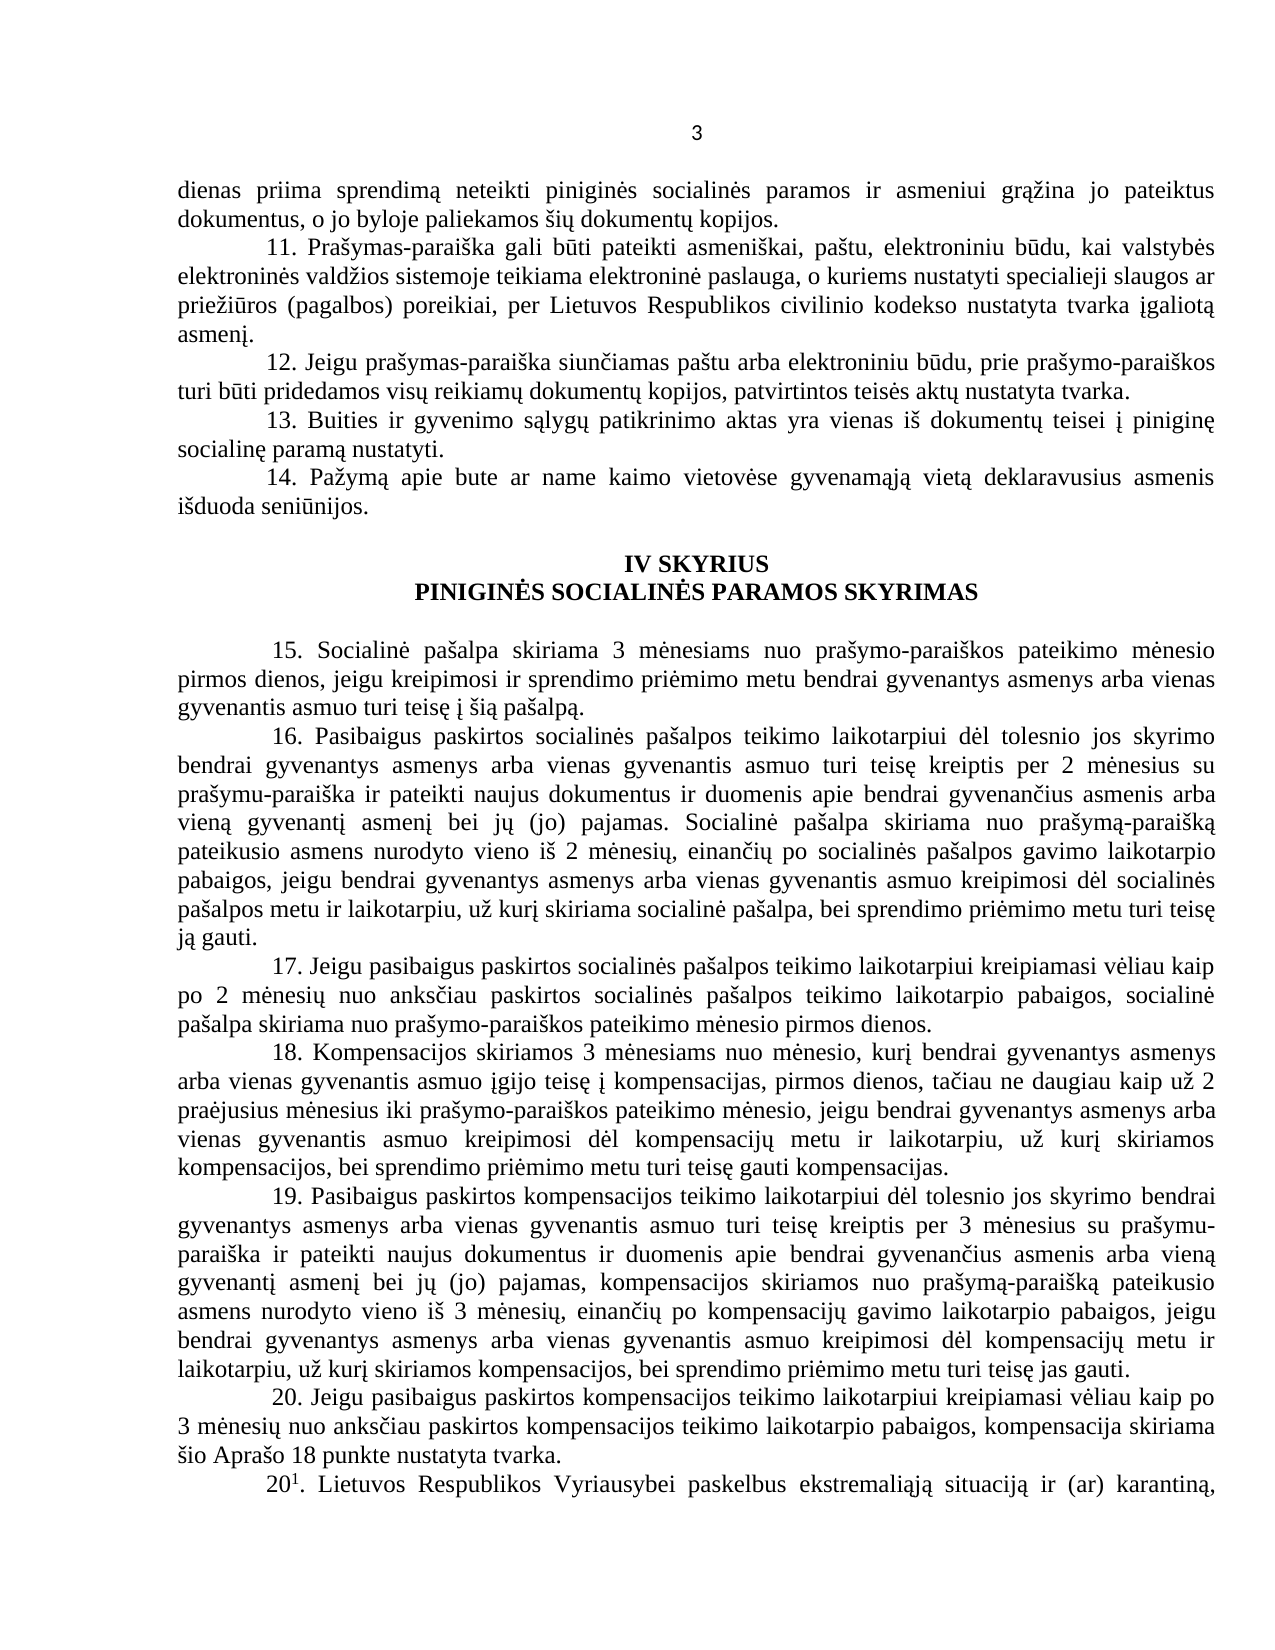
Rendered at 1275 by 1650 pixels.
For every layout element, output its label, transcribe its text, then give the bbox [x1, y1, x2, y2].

text 14. Pažymą apie bute ar name kaimo vietovėse gyvenamąją vietą deklaravusius asmenis išduoda seniūnijos. [177, 462, 1216, 520]
text 19. Pasibaigus paskirtos kompensacijos teikimo laikotarpiui dėl tolesnio jos skyrimo bendrai gyvenantys asmenys arba vienas gyvenantis asmuo turi teisę kreiptis per 3 mėnesius su prašymu-paraiška ir pateikti naujus dokumentus ir duomenis apie bendrai gyvenančius asmenis arba vieną gyvenantį asmenį bei jų (jo) pajamas, kompensacijos skiriamos nuo prašymą-paraišką pateikusio asmens nurodyto vieno iš 3 mėnesių, einančių po kompensacijų gavimo laikotarpio pabaigos, jeigu bendrai gyvenantys asmenys arba vienas gyvenantis asmuo kreipimosi dėl kompensacijų metu ir laikotarpiu, už kurį skiriamos kompensacijos, bei sprendimo priėmimo metu turi teisę jas gauti. [177, 1181, 1216, 1382]
text 12. Jeigu prašymas-paraiška siunčiamas paštu arba elektroniniu būdu, prie prašymo-paraiškos turi būti pridedamos visų reikiamų dokumentų kopijos, patvirtintos teisės aktų nustatyta tvarka. [177, 347, 1216, 405]
text 201. Lietuvos Respublikos Vyriausybei paskelbus ekstremaliąją situaciją ir (ar) karantiną, [177, 1469, 1216, 1497]
text 11. Prašymas-paraiška gali būti pateikti asmeniškai, paštu, elektroniniu būdu, kai valstybės elektroninės valdžios sistemoje teikiama elektroninė paslauga, o kuriems nustatyti specialieji slaugos ar priežiūros (pagalbos) poreikiai, per Lietuvos Respublikos civilinio kodekso nustatyta tvarka įgaliotą asmenį. [177, 232, 1216, 347]
text 20. Jeigu pasibaigus paskirtos kompensacijos teikimo laikotarpiui kreipiamasi vėliau kaip po 3 mėnesių nuo anksčiau paskirtos kompensacijos teikimo laikotarpio pabaigos, kompensacija skiriama šio Aprašo 18 punkte nustatyta tvarka. [177, 1382, 1216, 1469]
text 18. Kompensacijos skiriamos 3 mėnesiams nuo mėnesio, kurį bendrai gyvenantys asmenys arba vienas gyvenantis asmuo įgijo teisę į kompensacijas, pirmos dienos, tačiau ne daugiau kaip už 2 praėjusius mėnesius iki prašymo-paraiškos pateikimo mėnesio, jeigu bendrai gyvenantys asmenys arba vienas gyvenantis asmuo kreipimosi dėl kompensacijų metu ir laikotarpiu, už kurį skiriamos kompensacijos, bei sprendimo priėmimo metu turi teisę gauti kompensacijas. [177, 1037, 1216, 1181]
text 15. Socialinė pašalpa skiriama 3 mėnesiams nuo prašymo-paraiškos pateikimo mėnesio pirmos dienos, jeigu kreipimosi ir sprendimo priėmimo metu bendrai gyvenantys asmenys arba vienas gyvenantis asmuo turi teisę į šią pašalpą. [177, 635, 1216, 721]
text 13. Buities ir gyvenimo sąlygų patikrinimo aktas yra vienas iš dokumentų teisei į piniginę socialinę paramą nustatyti. [177, 405, 1216, 462]
text PINIGINĖS SOCIALINĖS PARAMOS SKYRIMAS [177, 577, 1216, 606]
text 16. Pasibaigus paskirtos socialinės pašalpos teikimo laikotarpiui dėl tolesnio jos skyrimo bendrai gyvenantys asmenys arba vienas gyvenantis asmuo turi teisę kreiptis per 2 mėnesius su prašymu-paraiška ir pateikti naujus dokumentus ir duomenis apie bendrai gyvenančius asmenis arba vieną gyvenantį asmenį bei jų (jo) pajamas. Socialinė pašalpa skiriama nuo prašymą-paraišką pateikusio asmens nurodyto vieno iš 2 mėnesių, einančių po socialinės pašalpos gavimo laikotarpio pabaigos, jeigu bendrai gyvenantys asmenys arba vienas gyvenantis asmuo kreipimosi dėl socialinės pašalpos metu ir laikotarpiu, už kurį skiriama socialinė pašalpa, bei sprendimo priėmimo metu turi teisę ją gauti. [177, 721, 1216, 951]
text 17. Jeigu pasibaigus paskirtos socialinės pašalpos teikimo laikotarpiui kreipiamasi vėliau kaip po 2 mėnesių nuo anksčiau paskirtos socialinės pašalpos teikimo laikotarpio pabaigos, socialinė pašalpa skiriama nuo prašymo-paraiškos pateikimo mėnesio pirmos dienos. [177, 951, 1216, 1037]
text dienas priima sprendimą neteikti piniginės socialinės paramos ir asmeniui grąžina jo pateiktus dokumentus, o jo byloje paliekamos šių dokumentų kopijos. [177, 175, 1216, 232]
text IV SKYRIUS [177, 549, 1216, 577]
